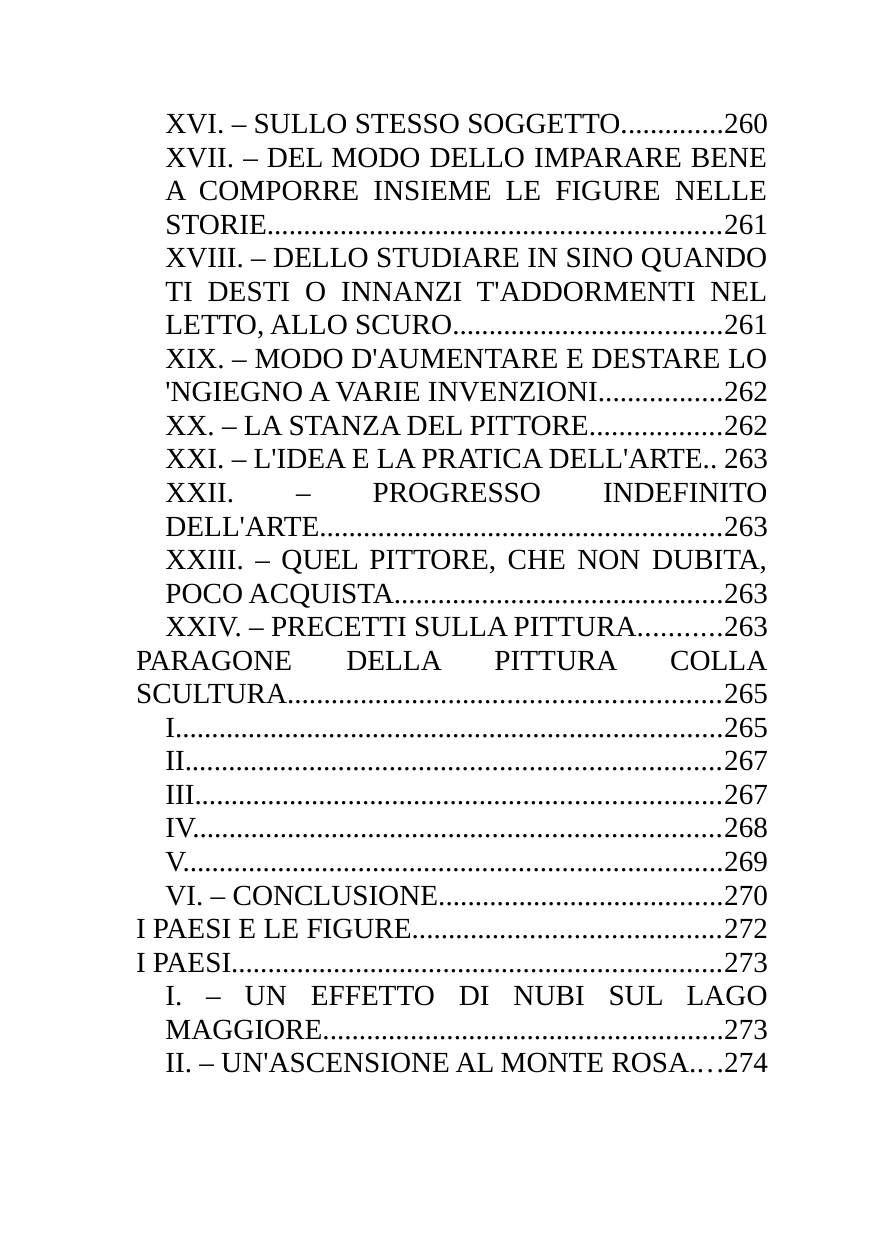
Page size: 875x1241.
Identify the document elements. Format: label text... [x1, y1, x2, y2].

text I. ‒ UN EFFETTO DI NUBI SUL LAGO MAGGIORE. 273 [165, 978, 768, 1045]
text III. 267 [165, 777, 768, 811]
text XVII. ‒ DEL MODO DELLO IMPARARE BENE A COMPORRE INSIEME LE FIGURE NELLE STORIE. 261 [165, 140, 768, 240]
text XXI. ‒ L'IDEA E LA PRATICA DELL'ARTE. 263 [165, 442, 768, 475]
text XVIII. ‒ DELLO STUDIARE IN SINO QUANDO TI DESTI O INNANZI T'ADDORMENTI NEL LETTO, ALLO SCURO. 261 [165, 240, 768, 341]
text XXIII. ‒ QUEL PITTORE, CHE NON DUBITA, POCO ACQUISTA. 263 [165, 542, 768, 609]
text I. 265 [165, 710, 768, 743]
text II. 267 [165, 743, 768, 777]
text XXII. ‒ PROGRESSO INDEFINITO DELL'ARTE. 263 [165, 475, 768, 542]
text II. ‒ UN'ASCENSIONE AL MONTE ROSA. 274 [165, 1045, 768, 1079]
text XVI. ‒ SULLO STESSO SOGGETTO. 260 [165, 106, 768, 140]
text IV. 268 [165, 811, 768, 844]
text I PAESI. 273 [136, 945, 768, 978]
text VI. ‒ CONCLUSIONE. 270 [165, 878, 768, 911]
text V. 269 [165, 844, 768, 878]
text XIX. ‒ MODO D'AUMENTARE E DESTARE LO 'NGIEGNO A VARIE INVENZIONI. 262 [165, 341, 768, 408]
text PARAGONE DELLA PITTURA COLLA SCULTURA. 265 [136, 643, 768, 710]
text XX. ‒ LA STANZA DEL PITTORE. 262 [165, 408, 768, 442]
text XXIV. ‒ PRECETTI SULLA PITTURA. 263 [165, 609, 768, 643]
text I PAESI E LE FIGURE. 272 [136, 911, 768, 945]
